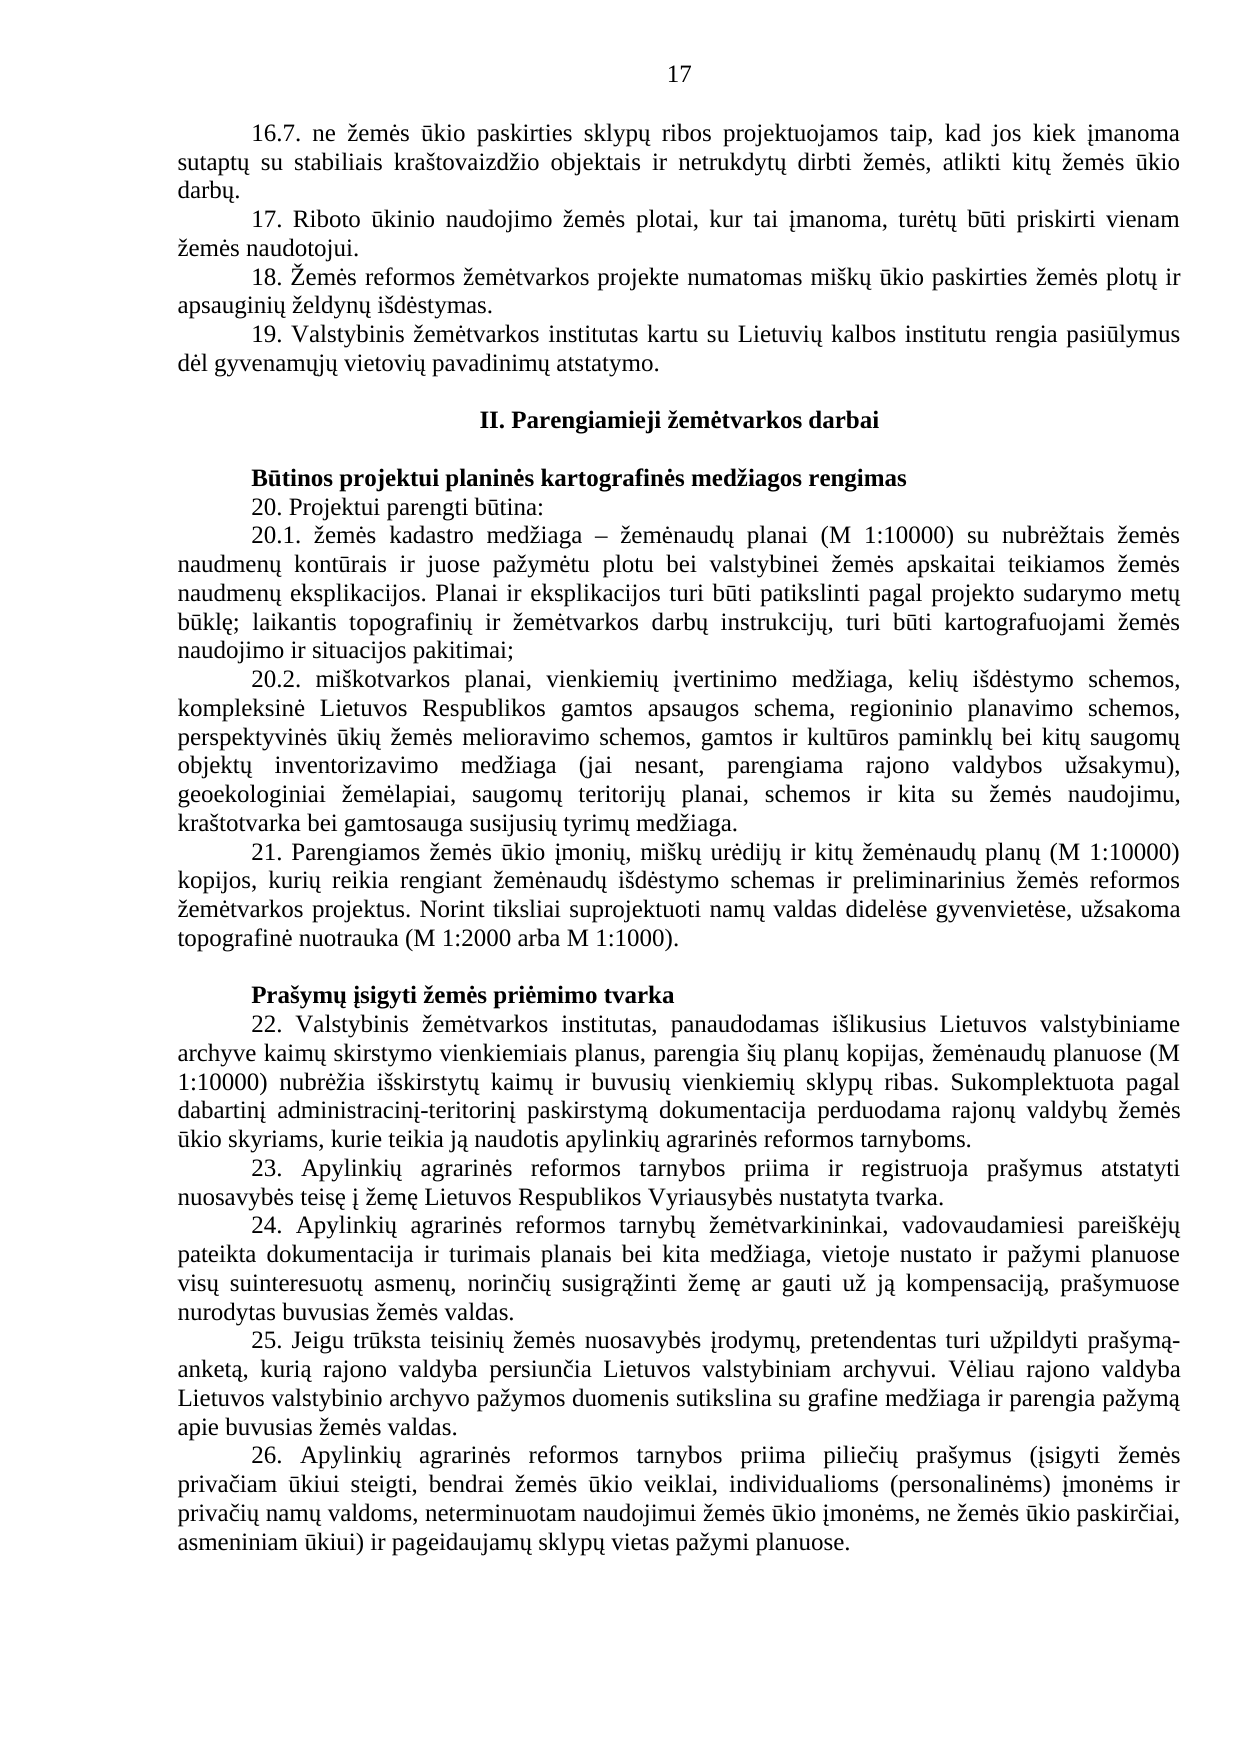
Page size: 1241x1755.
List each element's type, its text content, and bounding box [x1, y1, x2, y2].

text 24. Apylinkių agrarinės reformos tarnybų žemėtvarkininkai, vadovaudamiesi pareiškėjų pateikta dokumentacija ir turimais planais bei kita medžiaga, vietoje nustato ir pažymi planuose visų suinteresuotų asmenų, norinčių susigrąžinti žemę ar gauti už ją kompensaciją, prašymuose nurodytas buvusias žemės valdas. [177, 1211, 1181, 1326]
text 21. Parengiamos žemės ūkio įmonių, miškų urėdijų ir kitų žemėnaudų planų (M 1:10000) kopijos, kurių reikia rengiant žemėnaudų išdėstymo schemas ir preliminarinius žemės reformos žemėtvarkos projektus. Norint tiksliai suprojektuoti namų valdas didelėse gyvenvietėse, užsakoma topografinė nuotrauka (M 1:2000 arba M 1:1000). [177, 837, 1181, 952]
text 20.2. miškotvarkos planai, vienkiemių įvertinimo medžiaga, kelių išdėstymo schemos, kompleksinė Lietuvos Respublikos gamtos apsaugos schema, regioninio planavimo schemos, perspektyvinės ūkių žemės melioravimo schemos, gamtos ir kultūros paminklų bei kitų saugomų objektų inventorizavimo medžiaga (jai nesant, parengiama rajono valdybos užsakymu), geoekologiniai žemėlapiai, saugomų teritorijų planai, schemos ir kita su žemės naudojimu, kraštotvarka bei gamtosauga susijusių tyrimų medžiaga. [177, 664, 1181, 837]
text 18. Žemės reformos žemėtvarkos projekte numatomas miškų ūkio paskirties žemės plotų ir apsauginių želdynų išdėstymas. [177, 262, 1181, 319]
text 16.7. ne žemės ūkio paskirties sklypų ribos projektuojamos taip, kad jos kiek įmanoma sutaptų su stabiliais kraštovaizdžio objektais ir netrukdytų dirbti žemės, atlikti kitų žemės ūkio darbų. [177, 118, 1181, 204]
text II. Parengiamieji žemėtvarkos darbai [177, 406, 1181, 434]
text 26. Apylinkių agrarinės reformos tarnybos priima piliečių prašymus (įsigyti žemės privačiam ūkiui steigti, bendrai žemės ūkio veiklai, individualioms (personalinėms) įmonėms ir privačių namų valdoms, neterminuotam naudojimui žemės ūkio įmonėms, ne žemės ūkio paskirčiai, asmeniniam ūkiui) ir pageidaujamų sklypų vietas pažymi planuose. [177, 1441, 1181, 1556]
text 19. Valstybinis žemėtvarkos institutas kartu su Lietuvių kalbos institutu rengia pasiūlymus dėl gyvenamųjų vietovių pavadinimų atstatymo. [177, 319, 1181, 377]
text Prašymų įsigyti žemės priėmimo tvarka [177, 981, 1181, 1009]
text 20. Projektui parengti būtina: [177, 492, 1181, 521]
text Būtinos projektui planinės kartografinės medžiagos rengimas [177, 463, 1181, 492]
text 17. Riboto ūkinio naudojimo žemės plotai, kur tai įmanoma, turėtų būti priskirti vienam žemės naudotojui. [177, 204, 1181, 262]
text 20.1. žemės kadastro medžiaga – žemėnaudų planai (M 1:10000) su nubrėžtais žemės naudmenų kontūrais ir juose pažymėtu plotu bei valstybinei žemės apskaitai teikiamos žemės naudmenų eksplikacijos. Planai ir eksplikacijos turi būti patikslinti pagal projekto sudarymo metų būklę; laikantis topografinių ir žemėtvarkos darbų instrukcijų, turi būti kartografuojami žemės naudojimo ir situacijos pakitimai; [177, 521, 1181, 664]
text 23. Apylinkių agrarinės reformos tarnybos priima ir registruoja prašymus atstatyti nuosavybės teisę į žemę Lietuvos Respublikos Vyriausybės nustatyta tvarka. [177, 1153, 1181, 1211]
text 22. Valstybinis žemėtvarkos institutas, panaudodamas išlikusius Lietuvos valstybiniame archyve kaimų skirstymo vienkiemiais planus, parengia šių planų kopijas, žemėnaudų planuose (M 1:10000) nubrėžia išskirstytų kaimų ir buvusių vienkiemių sklypų ribas. Sukomplektuota pagal dabartinį administracinį-teritorinį paskirstymą dokumentacija perduodama rajonų valdybų žemės ūkio skyriams, kurie teikia ją naudotis apylinkių agrarinės reformos tarnyboms. [177, 1009, 1181, 1153]
text 25. Jeigu trūksta teisinių žemės nuosavybės įrodymų, pretendentas turi užpildyti prašymą-anketą, kurią rajono valdyba persiunčia Lietuvos valstybiniam archyvui. Vėliau rajono valdyba Lietuvos valstybinio archyvo pažymos duomenis sutikslina su grafine medžiaga ir parengia pažymą apie buvusias žemės valdas. [177, 1326, 1181, 1441]
